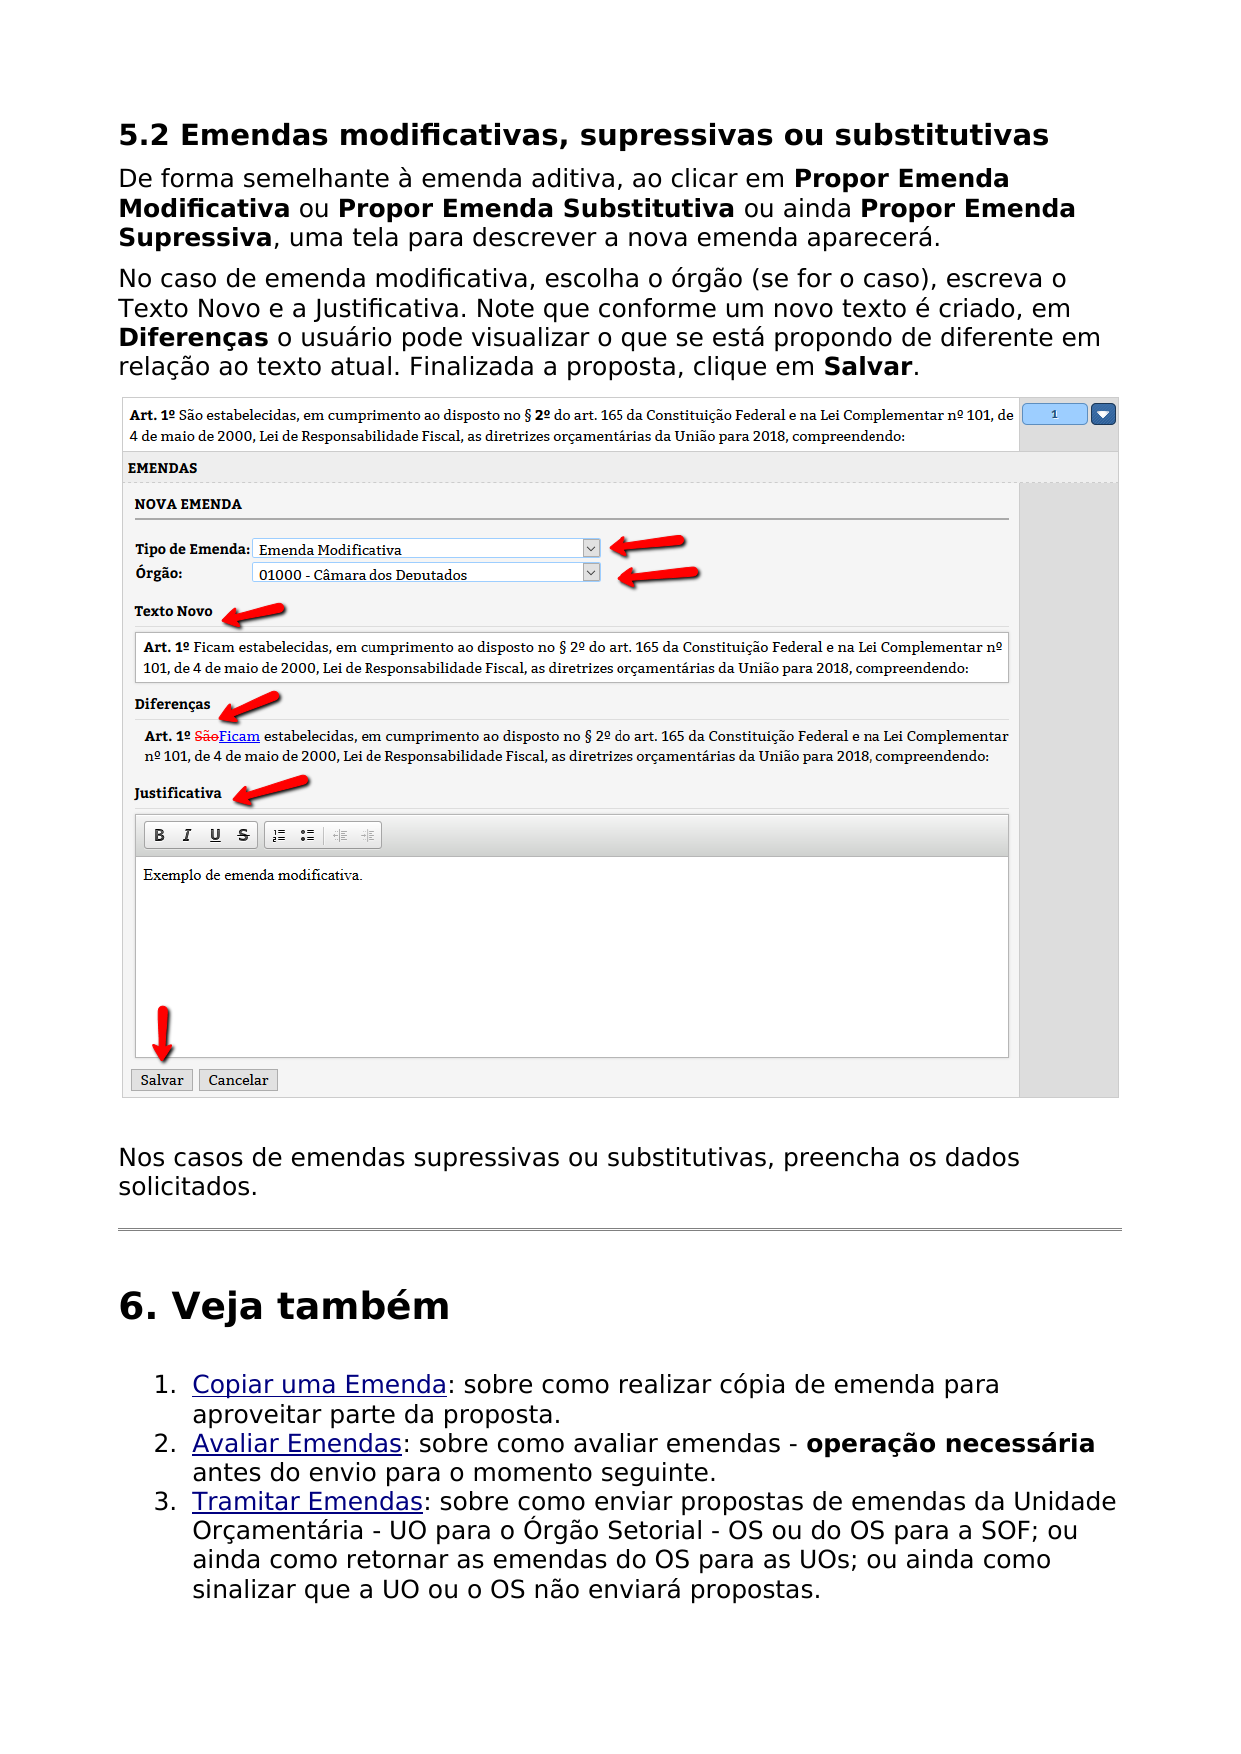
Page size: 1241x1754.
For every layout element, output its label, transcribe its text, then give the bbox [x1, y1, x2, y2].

picture [118, 393, 1123, 1102]
text De forma semelhante à emenda aditiva, ao clicar em Propor Emenda Modificativa ou Propor Emenda Substitutiva ou ainda Propor Emenda Supressiva, uma tela para descrever a nova emenda aparecerá. [118, 164, 1122, 252]
text No caso de emenda modificativa, escolha o órgão (se for o caso), escreva o Texto Novo e a Justificativa. Note que conforme um novo texto é criado, em Diferenças o usuário pode visualizar o que se está propondo de diferente em relação ao texto atual. Finalizada a proposta, clique em Salvar. [118, 264, 1122, 381]
list Avaliar Emendas: sobre como avaliar emendas - operação necessária antes do envio para o momento seguinte. [177, 1429, 1122, 1487]
subtitle 5.2 Emendas modificativas, supressivas ou substitutivas [118, 118, 1122, 152]
subtitle 6. Veja também [118, 1285, 1122, 1329]
text Nos casos de emendas supressivas ou substitutivas, preencha os dados solicitados. [118, 1143, 1122, 1201]
list Tramitar Emendas: sobre como enviar propostas de emendas da Unidade Orçamentária - UO para o Órgão Setorial - OS ou do OS para a SOF; ou ainda como retornar as emendas do OS para as UOs; ou ainda como sinalizar que a UO ou o OS não enviará propostas. [177, 1487, 1122, 1604]
list Copiar uma Emenda: sobre como realizar cópia de emenda para aproveitar parte da proposta. [177, 1371, 1122, 1429]
